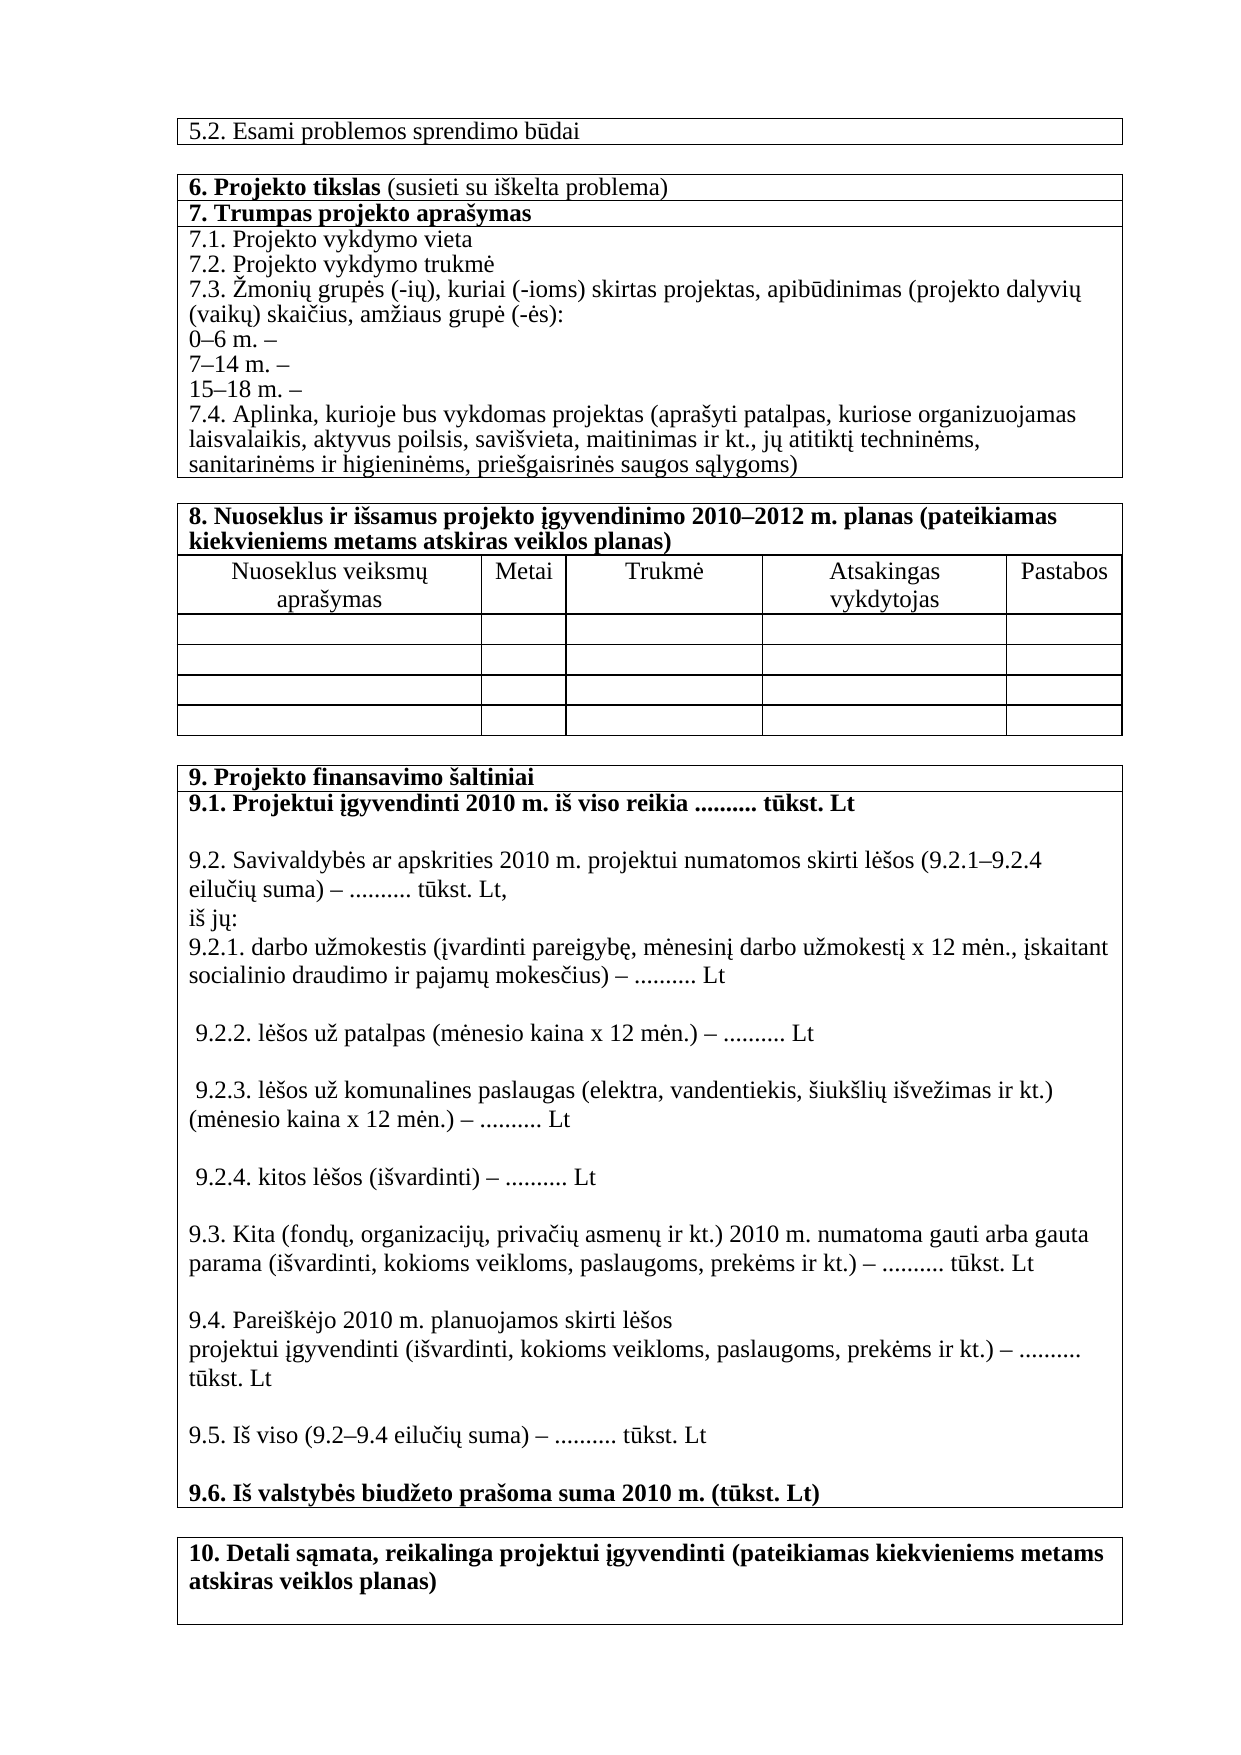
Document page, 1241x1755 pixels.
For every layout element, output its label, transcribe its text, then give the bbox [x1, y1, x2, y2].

table_header 8. Nuoseklus ir išsamus projekto įgyvendinimo 2010–2012 m. planas (pateikiamas kiekvieniems metams atskiras veiklos planas) [178, 504, 1122, 554]
table_cell [1007, 706, 1121, 734]
table_cell 7. Trumpas projekto aprašymas [178, 201, 1122, 226]
table_cell 9.1. Projektui įgyvendinti 2010 m. iš viso reikia .......... tūkst. Lt 9.2. Savivaldybės ar apskrities 2010 m. projektui numatomos skirti lėšos (9.2.1–9.2.4 eilučių suma) – .......... tūkst. Lt, iš jų: 9.2.1. darbo užmokestis (įvardinti pareigybę, mėnesinį darbo užmokestį x 12 mėn., įskaitant socialinio draudimo ir pajamų mokesčius) – .......... Lt 9.2.2. lėšos už patalpas (mėnesio kaina x 12 mėn.) – .......... Lt 9.2.3. lėšos už komunalines paslaugas (elektra, vandentiekis, šiukšlių išvežimas ir kt.) (mėnesio kaina x 12 mėn.) – .......... Lt 9.2.4. kitos lėšos (išvardinti) – .......... Lt 9.3. Kita (fondų, organizacijų, privačių asmenų ir kt.) 2010 m. numatoma gauti arba gauta parama (išvardinti, kokioms veikloms, paslaugoms, prekėms ir kt.) – .......... tūkst. Lt 9.4. Pareiškėjo 2010 m. planuojamos skirti lėšos projektui įgyvendinti (išvardinti, kokioms veikloms, paslaugoms, prekėms ir kt.) – .......... tūkst. Lt 9.5. Iš viso (9.2–9.4 eilučių suma) – .......... tūkst. Lt 9.6. Iš valstybės biudžeto prašoma suma 2010 m. (tūkst. Lt) [178, 792, 1122, 1507]
table_cell [567, 676, 762, 704]
table_cell [482, 706, 565, 734]
table_cell [567, 645, 762, 674]
table_cell [1007, 645, 1121, 674]
table_cell [567, 706, 762, 734]
table_cell [763, 615, 1006, 643]
table_cell 5.2. Esami problemos sprendimo būdai [178, 119, 1122, 144]
table_cell [763, 676, 1006, 704]
table_header 10. Detali sąmata, reikalinga projektui įgyvendinti (pateikiamas kiekvieniems metams atskiras veiklos planas) [178, 1538, 1122, 1624]
table_cell [1007, 615, 1121, 643]
table_cell Nuoseklus veiksmų aprašymas [178, 556, 481, 613]
table_header 6. Projekto tikslas (susieti su iškelta problema) [178, 175, 1122, 200]
table_cell [482, 676, 565, 704]
table_cell [567, 615, 762, 643]
table_cell [178, 676, 481, 704]
table_cell 7.1. Projekto vykdymo vieta 7.2. Projekto vykdymo trukmė 7.3. Žmonių grupės (-ių), kuriai (-ioms) skirtas projektas, apibūdinimas (projekto dalyvių (vaikų) skaičius, amžiaus grupė (-ės): 0–6 m. – 7–14 m. – 15–18 m. – 7.4. Aplinka, kurioje bus vykdomas projektas (aprašyti patalpas, kuriose organizuojamas laisvalaikis, aktyvus poilsis, savišvieta, maitinimas ir kt., jų atitiktį techninėms, sanitarinėms ir higieninėms, priešgaisrinės saugos sąlygoms) [178, 227, 1122, 477]
table_cell [482, 645, 565, 674]
table_cell [763, 645, 1006, 674]
table_cell [763, 706, 1006, 734]
table_header 9. Projekto finansavimo šaltiniai [178, 766, 1122, 791]
table_cell Metai [482, 556, 565, 613]
table_cell [178, 615, 481, 643]
table_cell [482, 615, 565, 643]
table_cell Pastabos [1007, 556, 1121, 613]
table_cell [178, 706, 481, 734]
table_cell [1007, 676, 1121, 704]
table_cell [178, 645, 481, 674]
table_cell Atsakingas vykdytojas [763, 556, 1006, 613]
table_cell Trukmė [567, 556, 762, 613]
